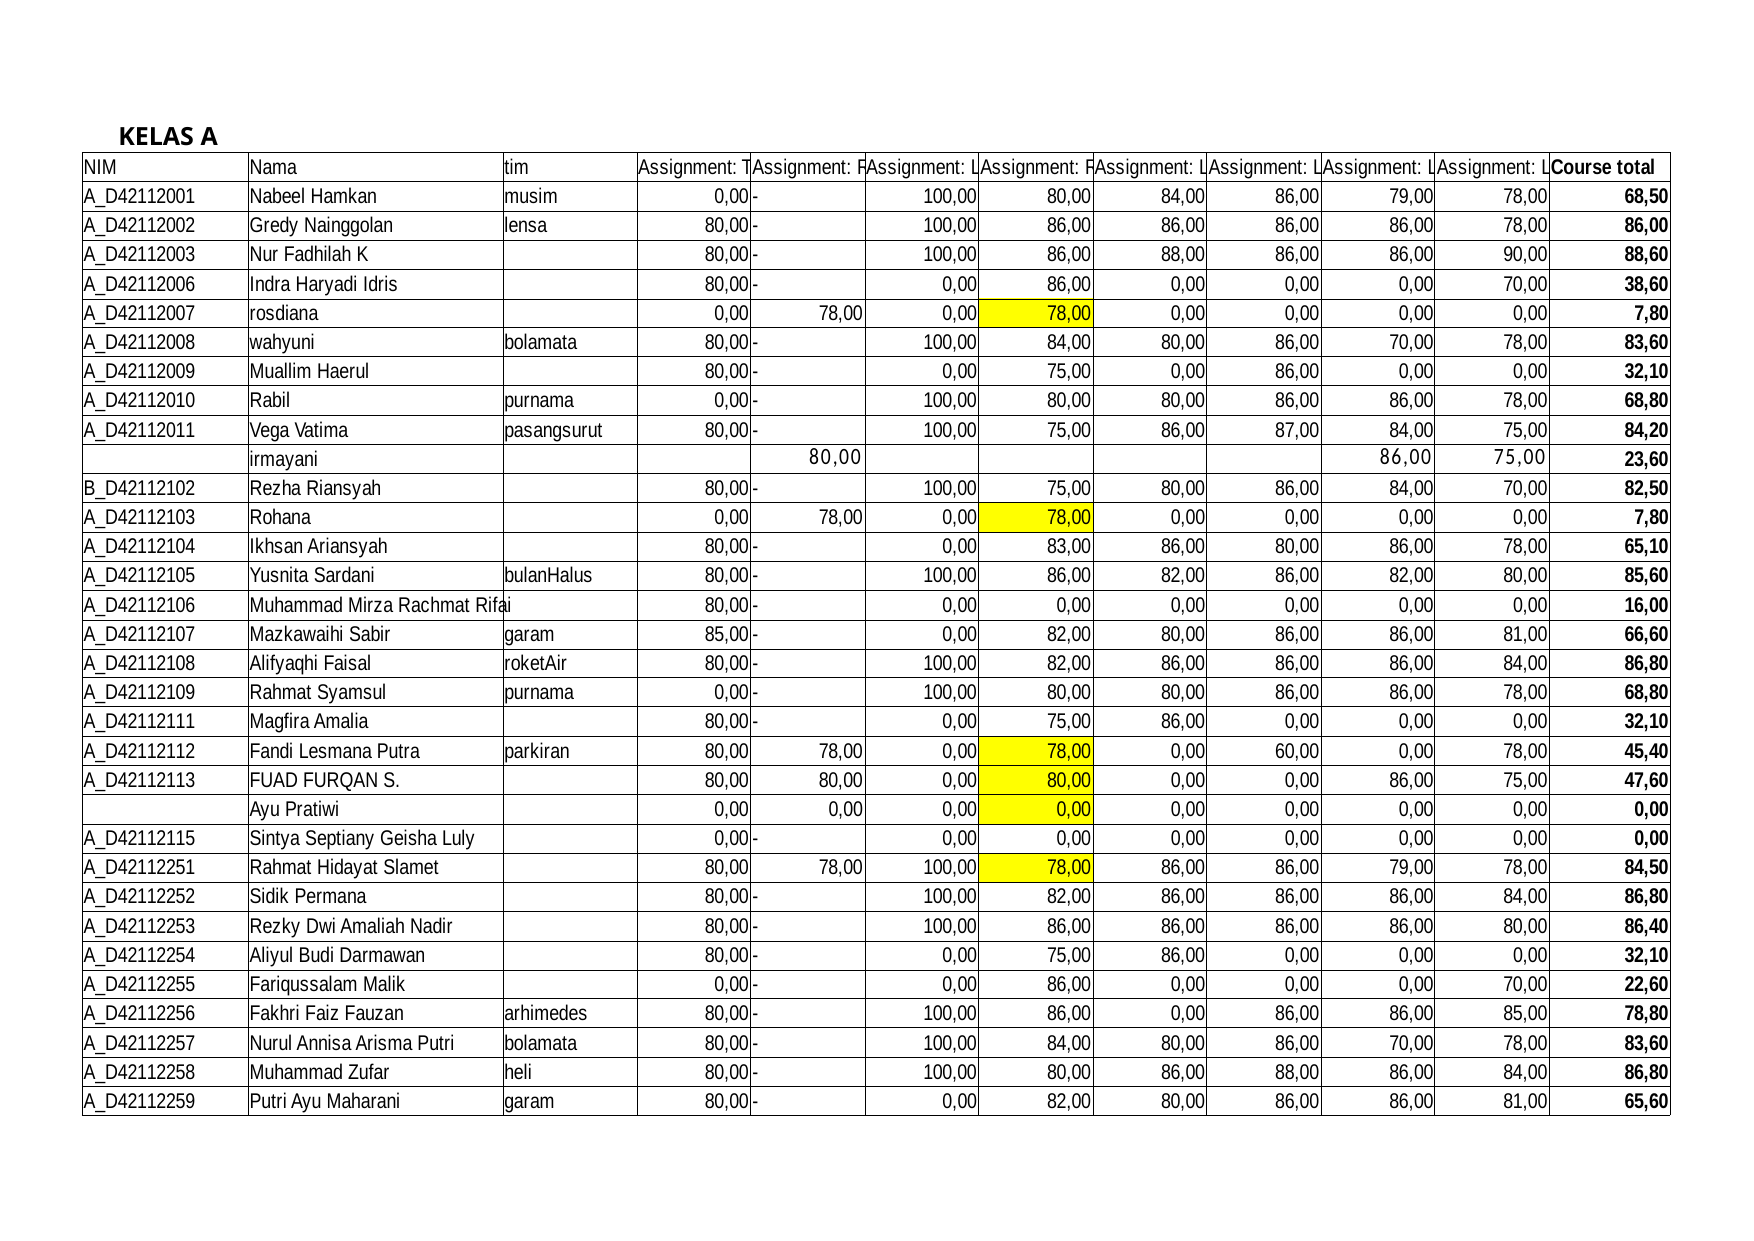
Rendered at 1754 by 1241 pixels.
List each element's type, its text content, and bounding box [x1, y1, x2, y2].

text KELAS A [118, 118, 1636, 152]
